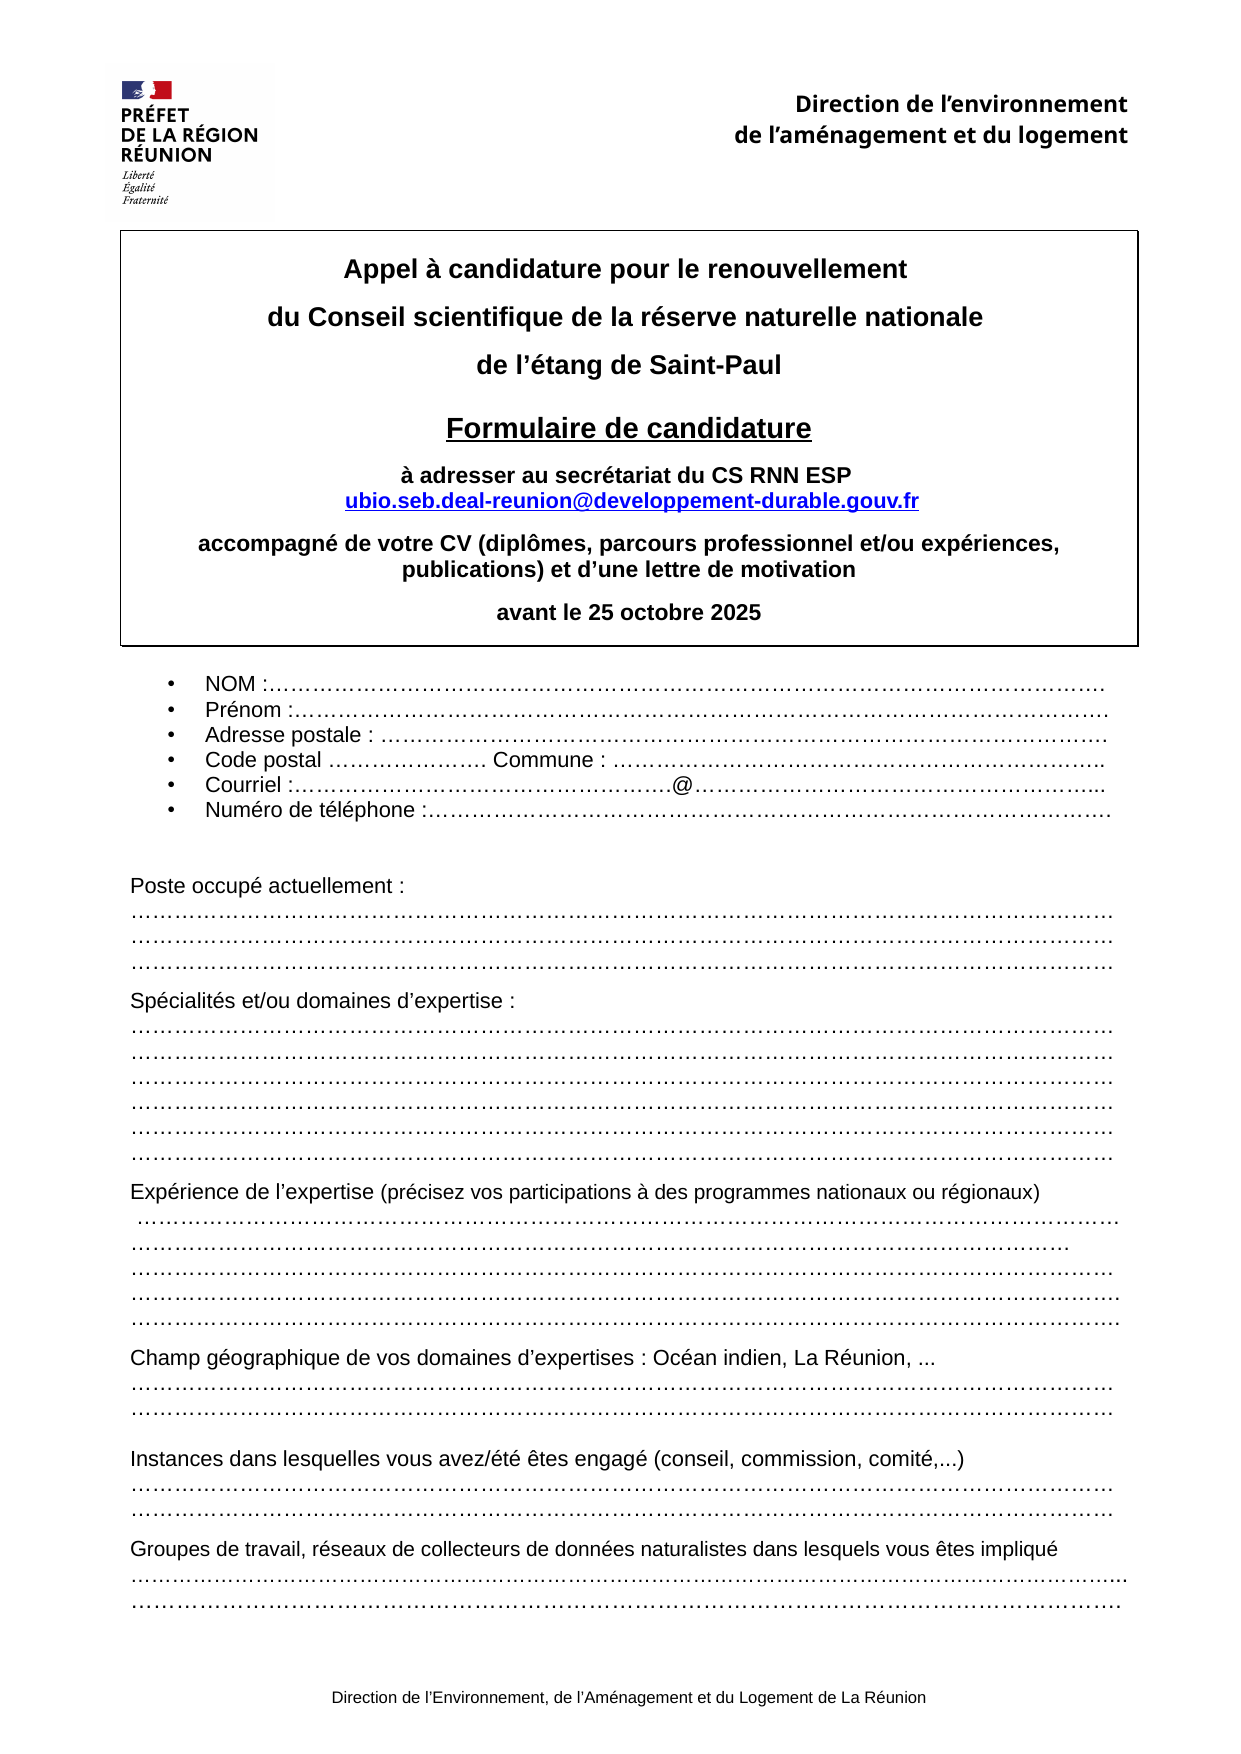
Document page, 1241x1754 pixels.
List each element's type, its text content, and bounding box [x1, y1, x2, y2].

text ……………………………………………………………………………………………………………………………………………………………………………………………………………………………………………… [130, 1471, 1128, 1521]
text avant le 25 octobre 2025 [130, 599, 1128, 626]
text Groupes de travail, réseaux de collecteurs de données naturalistes dans lesquels vous êtes impliqué [130, 1535, 1128, 1561]
text du Conseil scientifique de la réserve naturelle nationale [130, 301, 1128, 332]
list NOM :……………………………………………………………………………………………………. [167, 671, 1128, 696]
text à adresser au secrétariat du CS RNN ESP [130, 462, 1128, 488]
text Poste occupé actuellement : [130, 873, 1128, 898]
text ………………………………………………………………………………………………………………… [130, 1229, 1128, 1254]
text …………………………………………………………………………………………………………………. [130, 1587, 1128, 1613]
picture [104, 63, 275, 222]
list Prénom :…………………………………………………………………………………………………. [167, 696, 1128, 722]
list Adresse postale : ………………………………………………………………………………………. [167, 722, 1128, 747]
text ……………………………………………………………………………………………………………………………………………………………………………………………………………………………………………… [130, 1370, 1128, 1420]
list Code postal …………………. Commune : ………………………………………………………….. [167, 747, 1128, 772]
text ………………………………………………………………………………………………………………………. [130, 1305, 1128, 1330]
text ……………………………………………………………………………………………………………………… [130, 1204, 1128, 1229]
text ……………………………………………………………………………………………………………………………………………………………………………………………………………………………………………………………………………………………………………………………………………………………………………………………………………………………………………………………………………………………………………………………………………………………………………………………………………………… [130, 1013, 1128, 1139]
text ……………………………………………………………………………………………………………………………………………………………………………………………………………………………………………………………………………………………………………………………………………………………………… [130, 898, 1128, 974]
text ………………………………………………………………………………………………………………………. [130, 1280, 1128, 1305]
text Champ géographique de vos domaines d’expertises : Océan indien, La Réunion, ... [130, 1344, 1128, 1370]
text ……………………………………………………………………………………………………………………………... [130, 1561, 1128, 1587]
text Appel à candidature pour le renouvellement [130, 253, 1128, 284]
list Courriel :…………………………………………….@………………………………………………... [167, 772, 1128, 797]
text Instances dans lesquelles vous avez/été êtes engagé (conseil, commission, comité,...) [130, 1445, 1128, 1471]
text de l’étang de Saint-Paul [130, 349, 1128, 380]
text ubio.seb.deal-reunion@developpement-durable.gouv.fr [130, 488, 1128, 513]
text Expérience de l’expertise (précisez vos participations à des programmes nationaux ou régionaux) [130, 1179, 1128, 1204]
text accompagné de votre CV (diplômes, parcours professionnel et/ou expériences, publications) et d’une lettre de motivation [130, 530, 1128, 583]
text ……………………………………………………………………………………………………………………… [130, 1254, 1128, 1280]
text Formulaire de candidature [130, 411, 1128, 445]
text ……………………………………………………………………………………………………………………… [130, 1139, 1128, 1164]
list Numéro de téléphone :…………………………………………………………………………………. [167, 797, 1128, 822]
text Spécialités et/ou domaines d’expertise : [130, 988, 1128, 1013]
